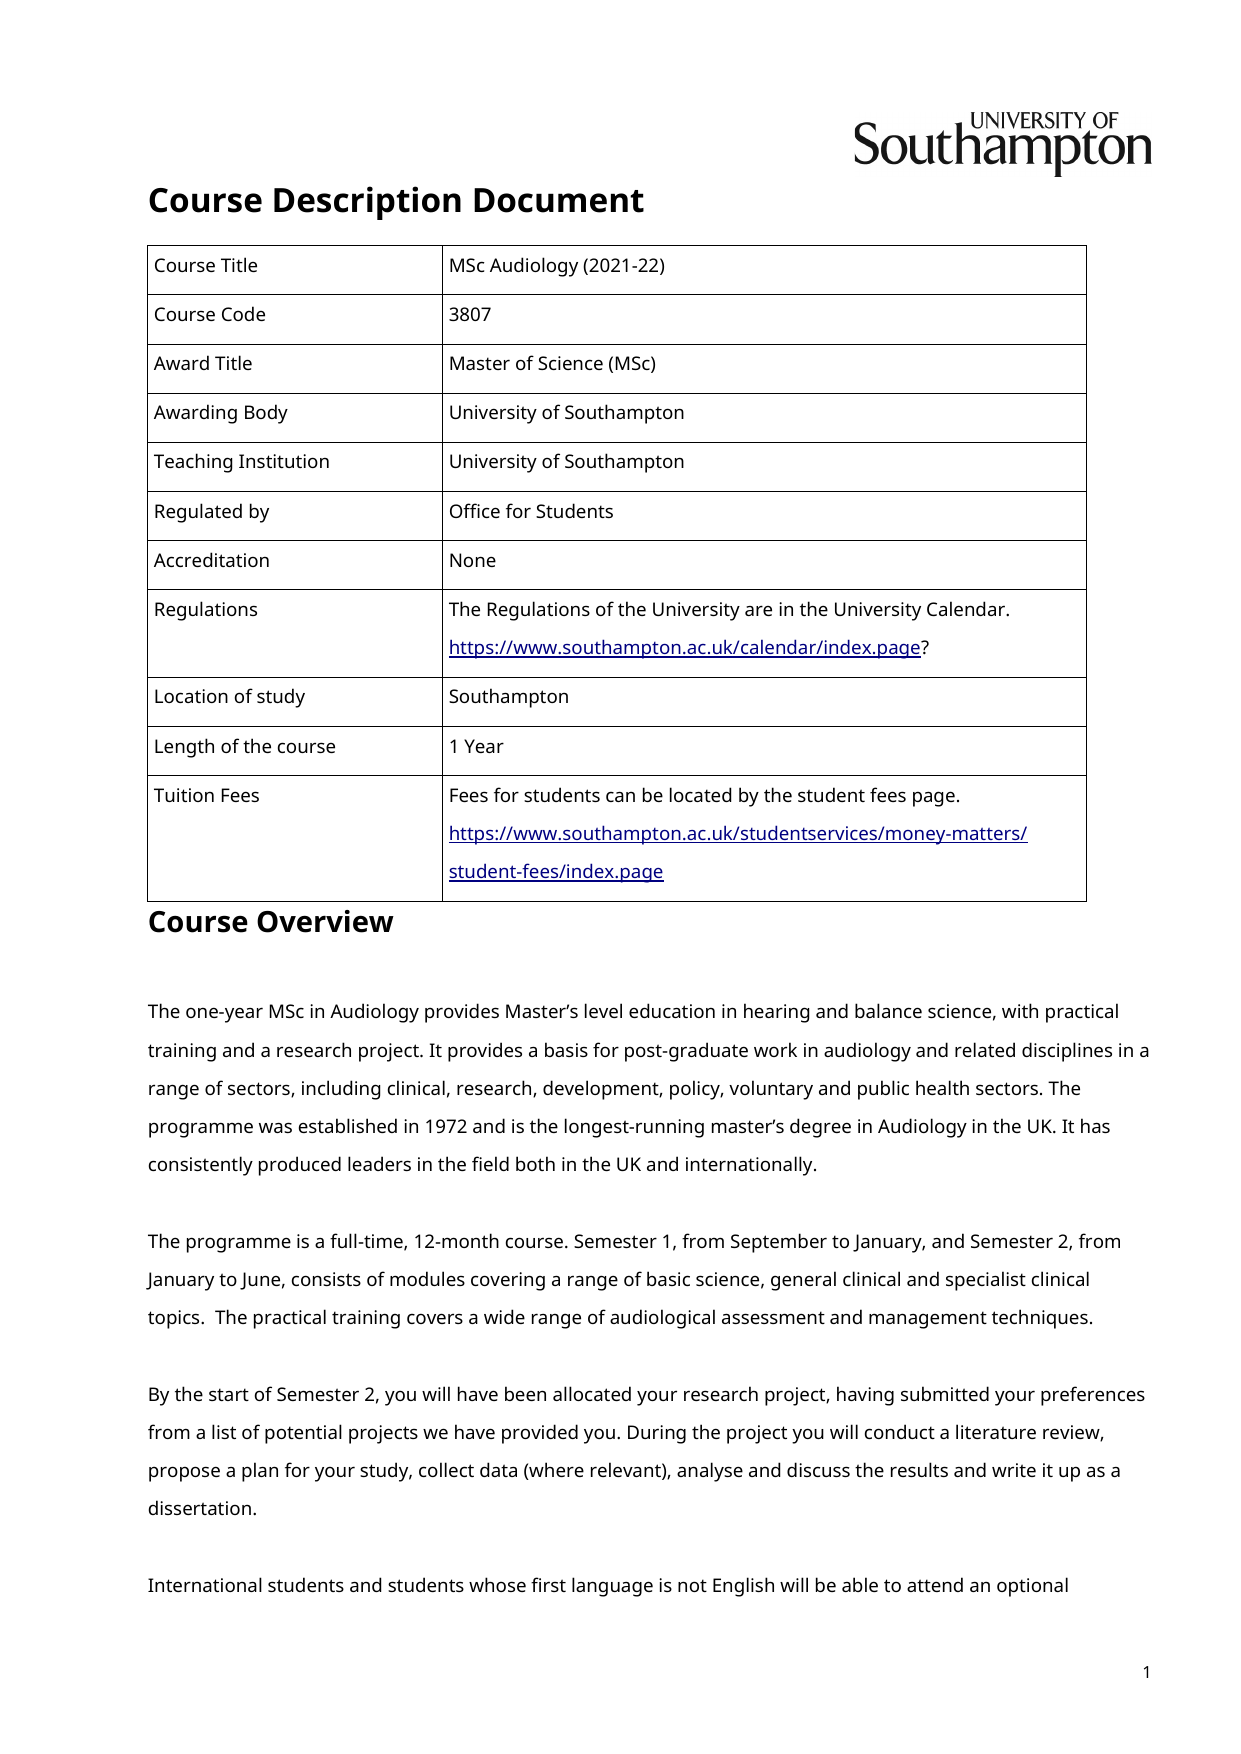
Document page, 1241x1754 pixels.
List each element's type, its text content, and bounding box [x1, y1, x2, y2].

table_cell Location of study [148, 678, 442, 726]
table_cell None [443, 541, 1086, 589]
table_cell Awarding Body [148, 394, 442, 442]
table_cell Southampton [443, 678, 1086, 726]
table_cell Fees for students can be located by the student fees page. https://www.southampton.ac.uk/studentservices/money-matters/student-fees/index.page [443, 776, 1086, 901]
table_cell 1 Year [443, 727, 1086, 775]
table_cell Teaching Institution [148, 443, 442, 491]
table_cell Regulated by [148, 492, 442, 540]
table_cell Award Title [148, 345, 442, 393]
table_cell The Regulations of the University are in the University Calendar. https://www.southampton.ac.uk/calendar/index.page? [443, 590, 1086, 677]
table_cell Master of Science (MSc) [443, 345, 1086, 393]
table_cell University of Southampton [443, 443, 1086, 491]
table_cell Course Code [148, 295, 442, 343]
table_cell Accreditation [148, 541, 442, 589]
subtitle Course Overview [148, 902, 1152, 941]
table_header Course Title [148, 246, 442, 294]
table_cell 3807 [443, 295, 1086, 343]
table_cell University of Southampton [443, 394, 1086, 442]
table_header MSc Audiology (2021-22) [443, 246, 1086, 294]
table_cell Length of the course [148, 727, 442, 775]
table_cell Office for Students [443, 492, 1086, 540]
subtitle Course Description Document [148, 177, 1152, 222]
table_cell Tuition Fees [148, 776, 442, 901]
text The one-year MSc in Audiology provides Master’s level education in hearing and balance science, with practical training and a research project. It provides a basis for post-graduate work in audiology and related disciplines in a range of sectors, including clinical, research, development, policy, voluntary and public health sectors. The programme was established in 1972 and is the longest-running master’s degree in Audiology in the UK. It has consistently produced leaders in the field both in the UK and internationally. The programme is a full-time, 12-month course. Semester 1, from September to January, and Semester 2, from January to June, consists of modules covering a range of basic science, general clinical and specialist clinical topics. The practical training covers a wide range of audiological assessment and management techniques. By the start of Semester 2, you will have been allocated your research project, having submitted your preferences from a list of potential projects we have provided you. During the project you will conduct a literature review, propose a plan for your study, collect data (where relevant), analyse and discuss the results and write it up as a dissertation. International students and students whose first language is not English will be able to attend an optional [148, 999, 1152, 1598]
table_cell Regulations [148, 590, 442, 677]
